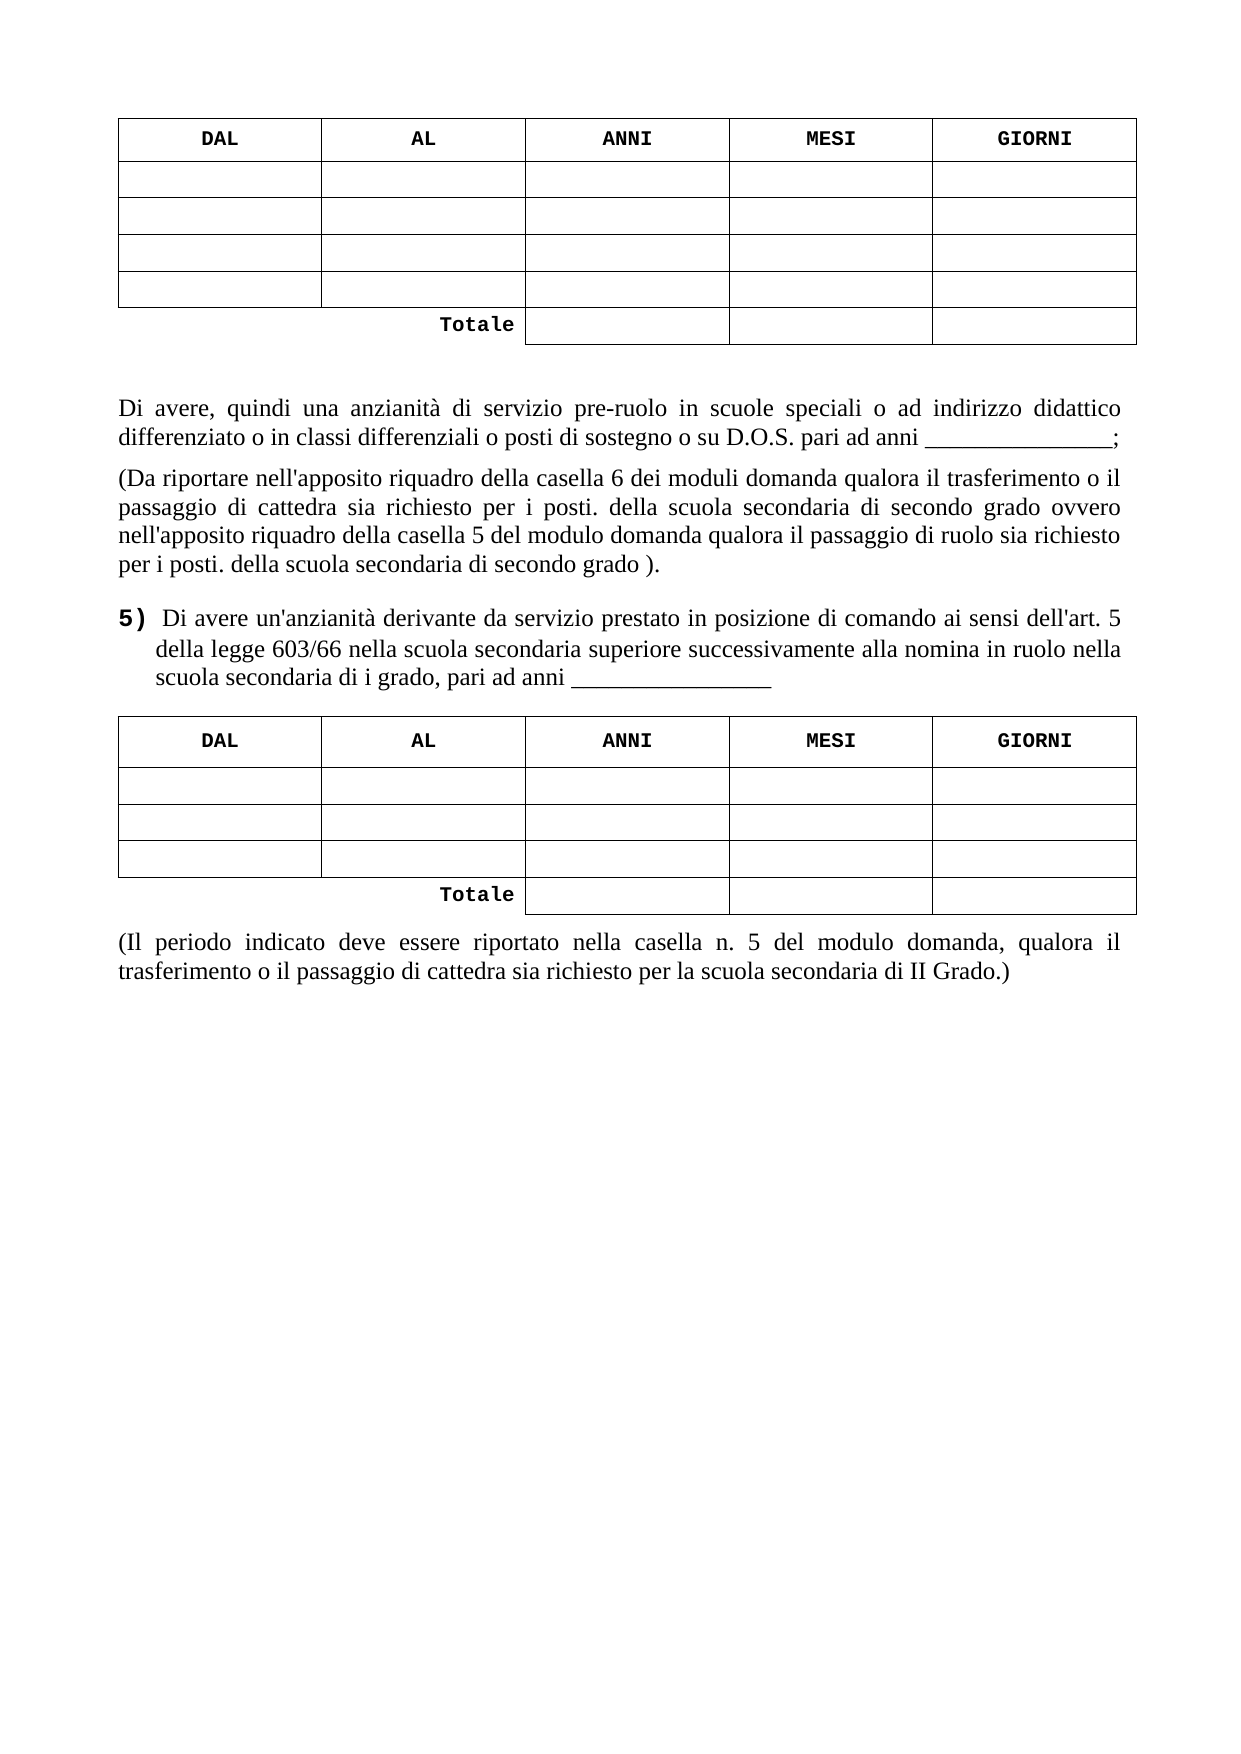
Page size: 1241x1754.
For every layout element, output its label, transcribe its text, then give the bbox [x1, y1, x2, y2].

table_cell [119, 235, 321, 271]
table_cell [526, 805, 729, 840]
table_cell [730, 198, 932, 234]
table_header DAL [119, 119, 321, 161]
table_cell [526, 272, 729, 307]
table_header GIORNI [933, 717, 1136, 767]
table_cell [526, 198, 729, 234]
table_cell [322, 162, 525, 197]
table_header MESI [730, 119, 932, 161]
table_cell [526, 308, 729, 344]
table_header MESI [730, 717, 932, 767]
table_cell [730, 162, 932, 197]
table_cell [322, 235, 525, 271]
table_header GIORNI [933, 119, 1136, 161]
table_cell [322, 768, 525, 803]
table_cell [933, 162, 1136, 197]
table_cell [322, 841, 525, 877]
table_cell [119, 272, 321, 307]
table_cell Totale [118, 878, 525, 913]
table_header AL [322, 119, 525, 161]
table_cell [526, 162, 729, 197]
table_cell [933, 272, 1136, 307]
table_header DAL [119, 717, 321, 767]
text (Da riportare nell'apposito riquadro della casella 6 dei moduli domanda qualora il trasferimento o il passaggio di cattedra sia richiesto per i posti. della scuola secondaria di secondo grado ovvero nell'apposito riquadro della casella 5 del modulo domanda qualora il passaggio di ruolo sia richiesto per i posti. della scuola secondaria di secondo grado ). [118, 463, 1122, 578]
table_cell [730, 805, 932, 840]
text 5) Di avere un'anzianità derivante da servizio prestato in posizione di comando ai sensi dell'art. 5 della legge 603/66 nella scuola secondaria superiore successivamente alla nomina in ruolo nella scuola secondaria di i grado, pari ad anni ________________ [118, 603, 1122, 691]
table_cell [119, 162, 321, 197]
table_cell [933, 235, 1136, 271]
table_cell [526, 878, 729, 913]
table_cell [119, 805, 321, 840]
table_cell [119, 198, 321, 234]
table_cell [730, 235, 932, 271]
table_cell [730, 272, 932, 307]
table_cell [119, 768, 321, 803]
table_cell [933, 198, 1136, 234]
table_cell [933, 805, 1136, 840]
table_cell [730, 768, 932, 803]
table_cell [322, 805, 525, 840]
table_cell [322, 198, 525, 234]
table_cell Totale [118, 308, 525, 344]
table_cell [526, 841, 729, 877]
table_header ANNI [526, 119, 729, 161]
table_cell [933, 878, 1136, 913]
table_header AL [322, 717, 525, 767]
table_cell [322, 272, 525, 307]
table_cell [933, 768, 1136, 803]
table_cell [119, 841, 321, 877]
text Di avere, quindi una anzianità di servizio pre-ruolo in scuole speciali o ad indirizzo didattico differenziato o in classi differenziali o posti di sostegno o su D.O.S. pari ad anni _______________; [118, 393, 1122, 450]
table_cell [730, 841, 932, 877]
table_cell [933, 308, 1136, 344]
text (Il periodo indicato deve essere riportato nella casella n. 5 del modulo domanda, qualora il trasferimento o il passaggio di cattedra sia richiesto per la scuola secondaria di II Grado.) [118, 927, 1122, 984]
table_header ANNI [526, 717, 729, 767]
table_cell [526, 768, 729, 803]
table_cell [730, 308, 932, 344]
table_cell [933, 841, 1136, 877]
table_cell [526, 235, 729, 271]
table_cell [730, 878, 932, 913]
